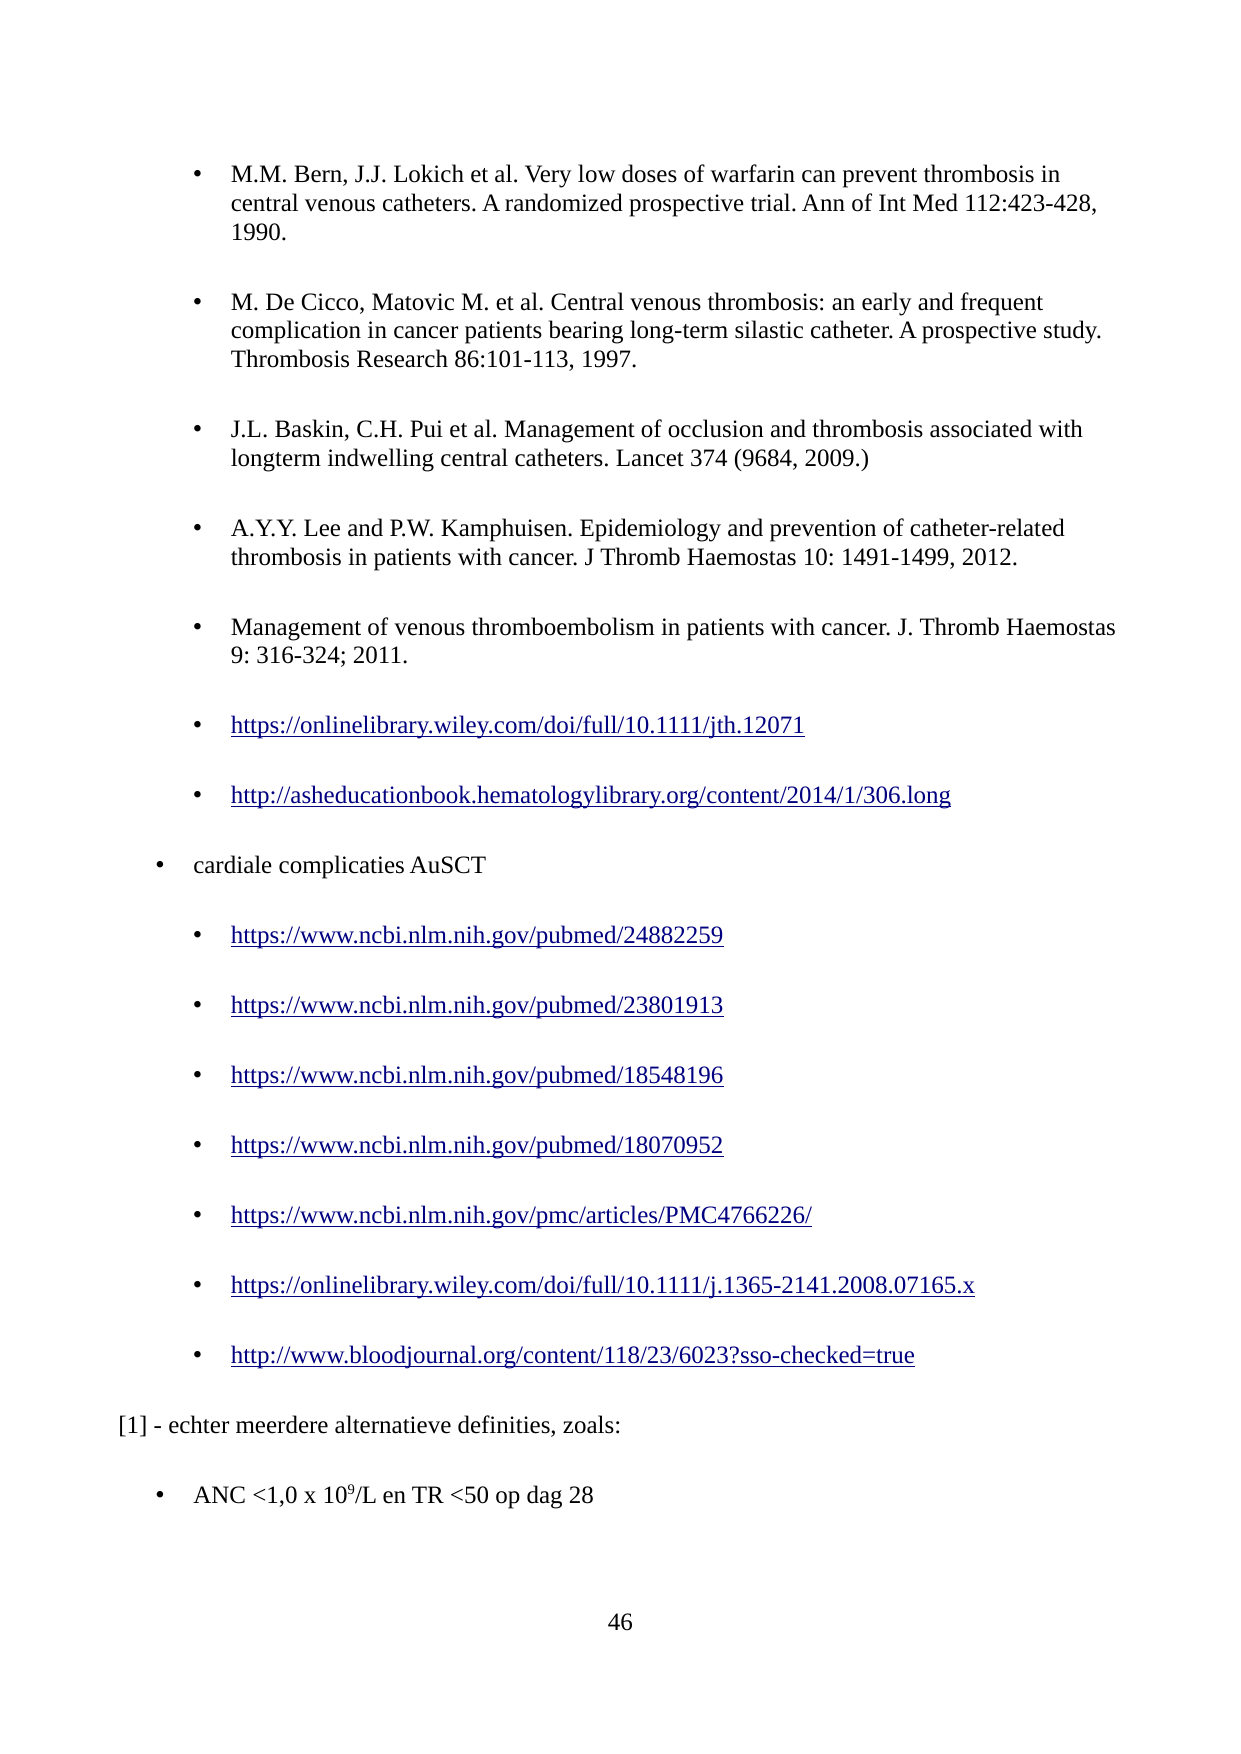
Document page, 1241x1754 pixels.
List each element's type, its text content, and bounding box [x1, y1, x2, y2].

list https://www.ncbi.nlm.nih.gov/pubmed/24882259 [193, 921, 1122, 978]
list ANC <1,0 x 109/L en TR <50 op dag 28 [156, 1481, 1122, 1538]
list J.L. Baskin, C.H. Pui et al. Management of occlusion and thrombosis associated with longterm indwelling central catheters. Lancet 374 (9684, 2009.) [193, 414, 1122, 501]
list https://www.ncbi.nlm.nih.gov/pubmed/18070952 [193, 1131, 1122, 1188]
list http://asheducationbook.hematologylibrary.org/content/2014/1/306.long [193, 781, 1122, 838]
list Management of venous thromboembolism in patients with cancer. J. Thromb Haemostas 9: 316-324; 2011. [193, 612, 1122, 698]
list https://www.ncbi.nlm.nih.gov/pubmed/18548196 [193, 1061, 1122, 1118]
list http://www.bloodjournal.org/content/118/23/6023?sso-checked=true [193, 1341, 1122, 1398]
list https://www.ncbi.nlm.nih.gov/pubmed/23801913 [193, 991, 1122, 1048]
list https://onlinelibrary.wiley.com/doi/full/10.1111/jth.12071 [193, 711, 1122, 768]
text [1] - echter meerdere alternatieve definities, zoals: [118, 1411, 1122, 1468]
list cardiale complicaties AuSCT [156, 851, 1122, 908]
list M.M. Bern, J.J. Lokich et al. Very low doses of warfarin can prevent thrombosis in central venous catheters. A randomized prospective trial. Ann of Int Med 112:423-428, 1990. [193, 159, 1122, 274]
list [193, 118, 1122, 147]
list https://onlinelibrary.wiley.com/doi/full/10.1111/j.1365-2141.2008.07165.x [193, 1271, 1122, 1328]
list https://www.ncbi.nlm.nih.gov/pmc/articles/PMC4766226/ [193, 1201, 1122, 1258]
list M. De Cicco, Matovic M. et al. Central venous thrombosis: an early and frequent complication in cancer patients bearing long-term silastic catheter. A prospective study. Thrombosis Research 86:101-113, 1997. [193, 287, 1122, 402]
list A.Y.Y. Lee and P.W. Kamphuisen. Epidemiology and prevention of catheter-related thrombosis in patients with cancer. J Thromb Haemostas 10: 1491-1499, 2012. [193, 513, 1122, 599]
